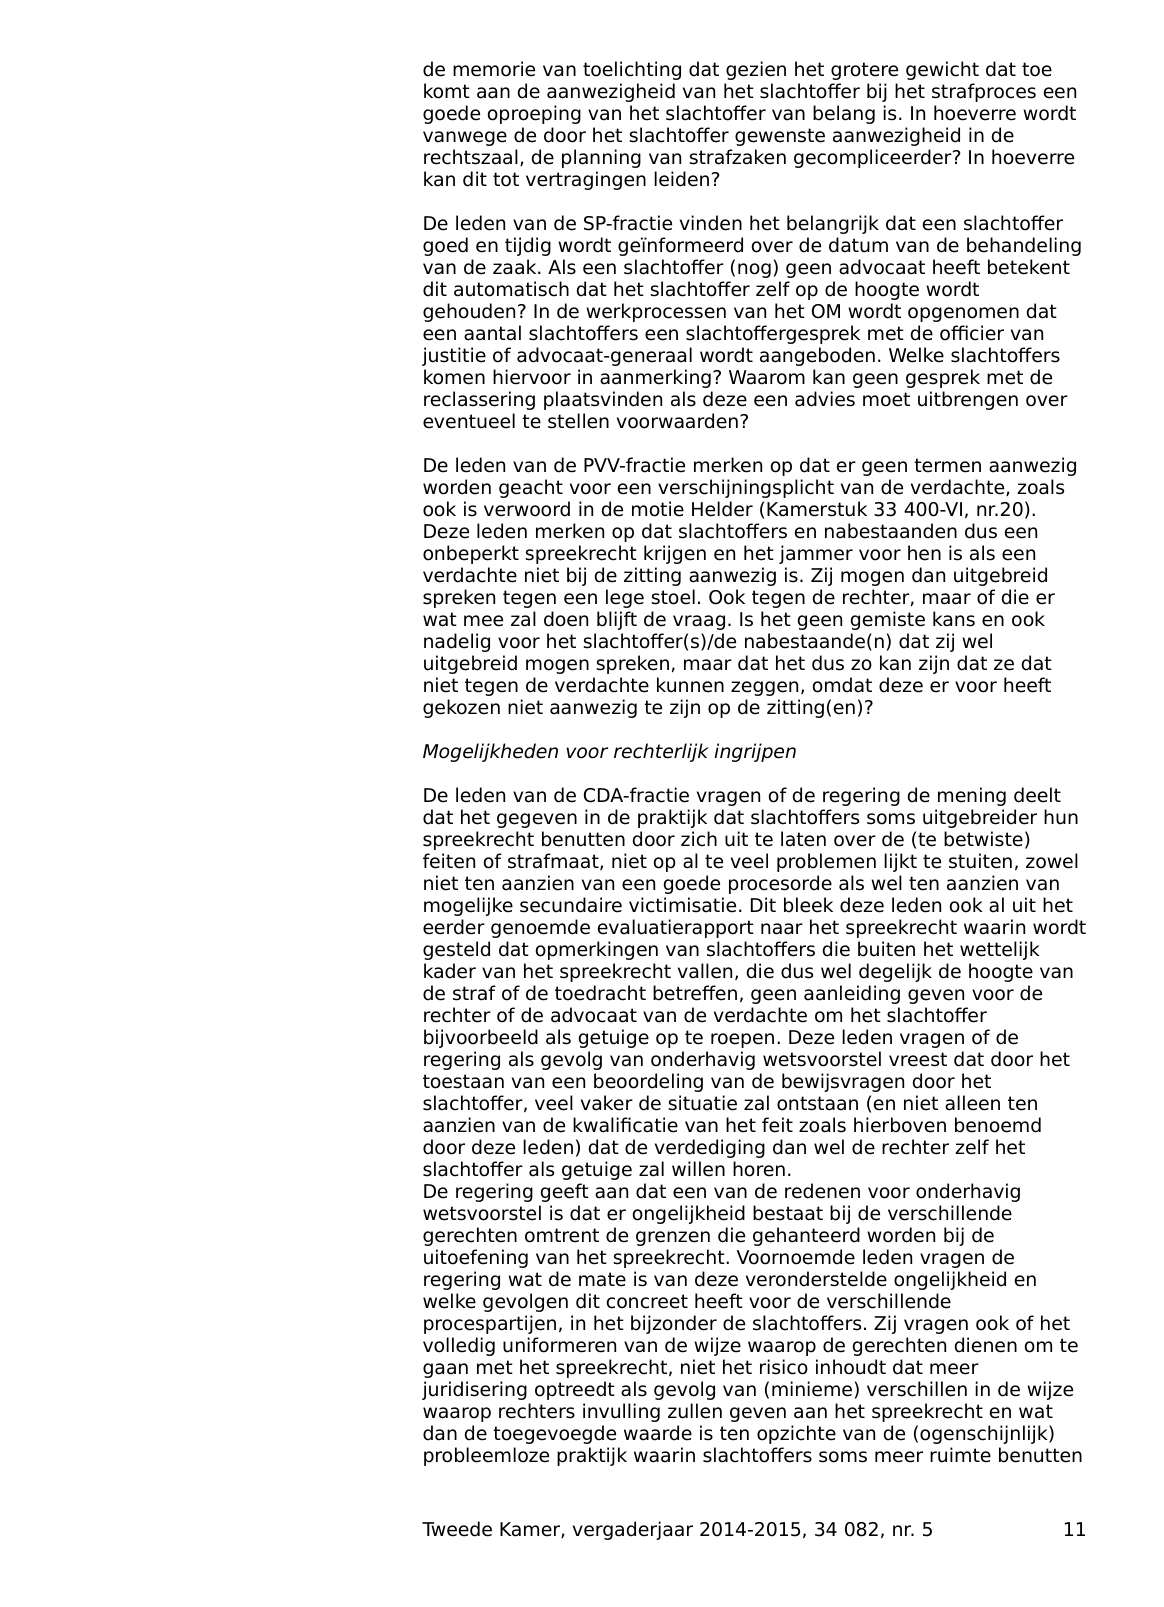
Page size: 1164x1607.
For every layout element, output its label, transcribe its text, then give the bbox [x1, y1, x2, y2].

text De leden van de CDA-fractie vragen of de regering de mening deelt dat het gegeven in de praktijk dat slachtoffers soms uitgebreider hun spreekrecht benutten door zich uit te laten over de (te betwiste) feiten of strafmaat, niet op al te veel problemen lijkt te stuiten, zowel niet ten aanzien van een goede procesorde als wel ten aanzien van mogelijke secundaire victimisatie. Dit bleek deze leden ook al uit het eerder genoemde evaluatierapport naar het spreekrecht waarin wordt gesteld dat opmerkingen van slachtoffers die buiten het wettelijk kader van het spreekrecht vallen, die dus wel degelijk de hoogte van de straf of de toedracht betreffen, geen aanleiding geven voor de rechter of de advocaat van de verdachte om het slachtoffer bijvoorbeeld als getuige op te roepen. Deze leden vragen of de regering als gevolg van onderhavig wetsvoorstel vreest dat door het toestaan van een beoordeling van de bewijsvragen door het slachtoffer, veel vaker de situatie zal ontstaan (en niet alleen ten aanzien van de kwalificatie van het feit zoals hierboven benoemd door deze leden) dat de verdediging dan wel de rechter zelf het slachtoffer als getuige zal willen horen. [422, 785, 1087, 1181]
text De regering geeft aan dat een van de redenen voor onderhavig wetsvoorstel is dat er ongelijkheid bestaat bij de verschillende gerechten omtrent de grenzen die gehanteerd worden bij de uitoefening van het spreekrecht. Voornoemde leden vragen de regering wat de mate is van deze veronderstelde ongelijkheid en welke gevolgen dit concreet heeft voor de verschillende procespartijen, in het bijzonder de slachtoffers. Zij vragen ook of het volledig uniformeren van de wijze waarop de gerechten dienen om te gaan met het spreekrecht, niet het risico inhoudt dat meer juridisering optreedt als gevolg van (minieme) verschillen in de wijze waarop rechters invulling zullen geven aan het spreekrecht en wat dan de toegevoegde waarde is ten opzichte van de (ogenschijnlijk) probleemloze praktijk waarin slachtoffers soms meer ruimte benutten [422, 1181, 1087, 1467]
text De leden van de PVV-fractie merken op dat er geen termen aanwezig worden geacht voor een verschijningsplicht van de verdachte, zoals ook is verwoord in de motie Helder (Kamerstuk 33 400-VI, nr.20). Deze leden merken op dat slachtoffers en nabestaanden dus een onbeperkt spreekrecht krijgen en het jammer voor hen is als een verdachte niet bij de zitting aanwezig is. Zij mogen dan uitgebreid spreken tegen een lege stoel. Ook tegen de rechter, maar of die er wat mee zal doen blijft de vraag. Is het geen gemiste kans en ook nadelig voor het slachtoffer(s)/de nabestaande(n) dat zij wel uitgebreid mogen spreken, maar dat het dus zo kan zijn dat ze dat niet tegen de verdachte kunnen zeggen, omdat deze er voor heeft gekozen niet aanwezig te zijn op de zitting(en)? [422, 455, 1087, 719]
text de memorie van toelichting dat gezien het grotere gewicht dat toe komt aan de aanwezigheid van het slachtoffer bij het strafproces een goede oproeping van het slachtoffer van belang is. In hoeverre wordt vanwege de door het slachtoffer gewenste aanwezigheid in de rechtszaal, de planning van strafzaken gecompliceerder? In hoeverre kan dit tot vertragingen leiden? [422, 59, 1087, 191]
text De leden van de SP-fractie vinden het belangrijk dat een slachtoffer goed en tijdig wordt geïnformeerd over de datum van de behandeling van de zaak. Als een slachtoffer (nog) geen advocaat heeft betekent dit automatisch dat het slachtoffer zelf op de hoogte wordt gehouden? In de werkprocessen van het OM wordt opgenomen dat een aantal slachtoffers een slachtoffergesprek met de officier van justitie of advocaat-generaal wordt aangeboden. Welke slachtoffers komen hiervoor in aanmerking? Waarom kan geen gesprek met de reclassering plaatsvinden als deze een advies moet uitbrengen over eventueel te stellen voorwaarden? [422, 213, 1087, 433]
subtitle Mogelijkheden voor rechterlijk ingrijpen [422, 741, 1087, 763]
